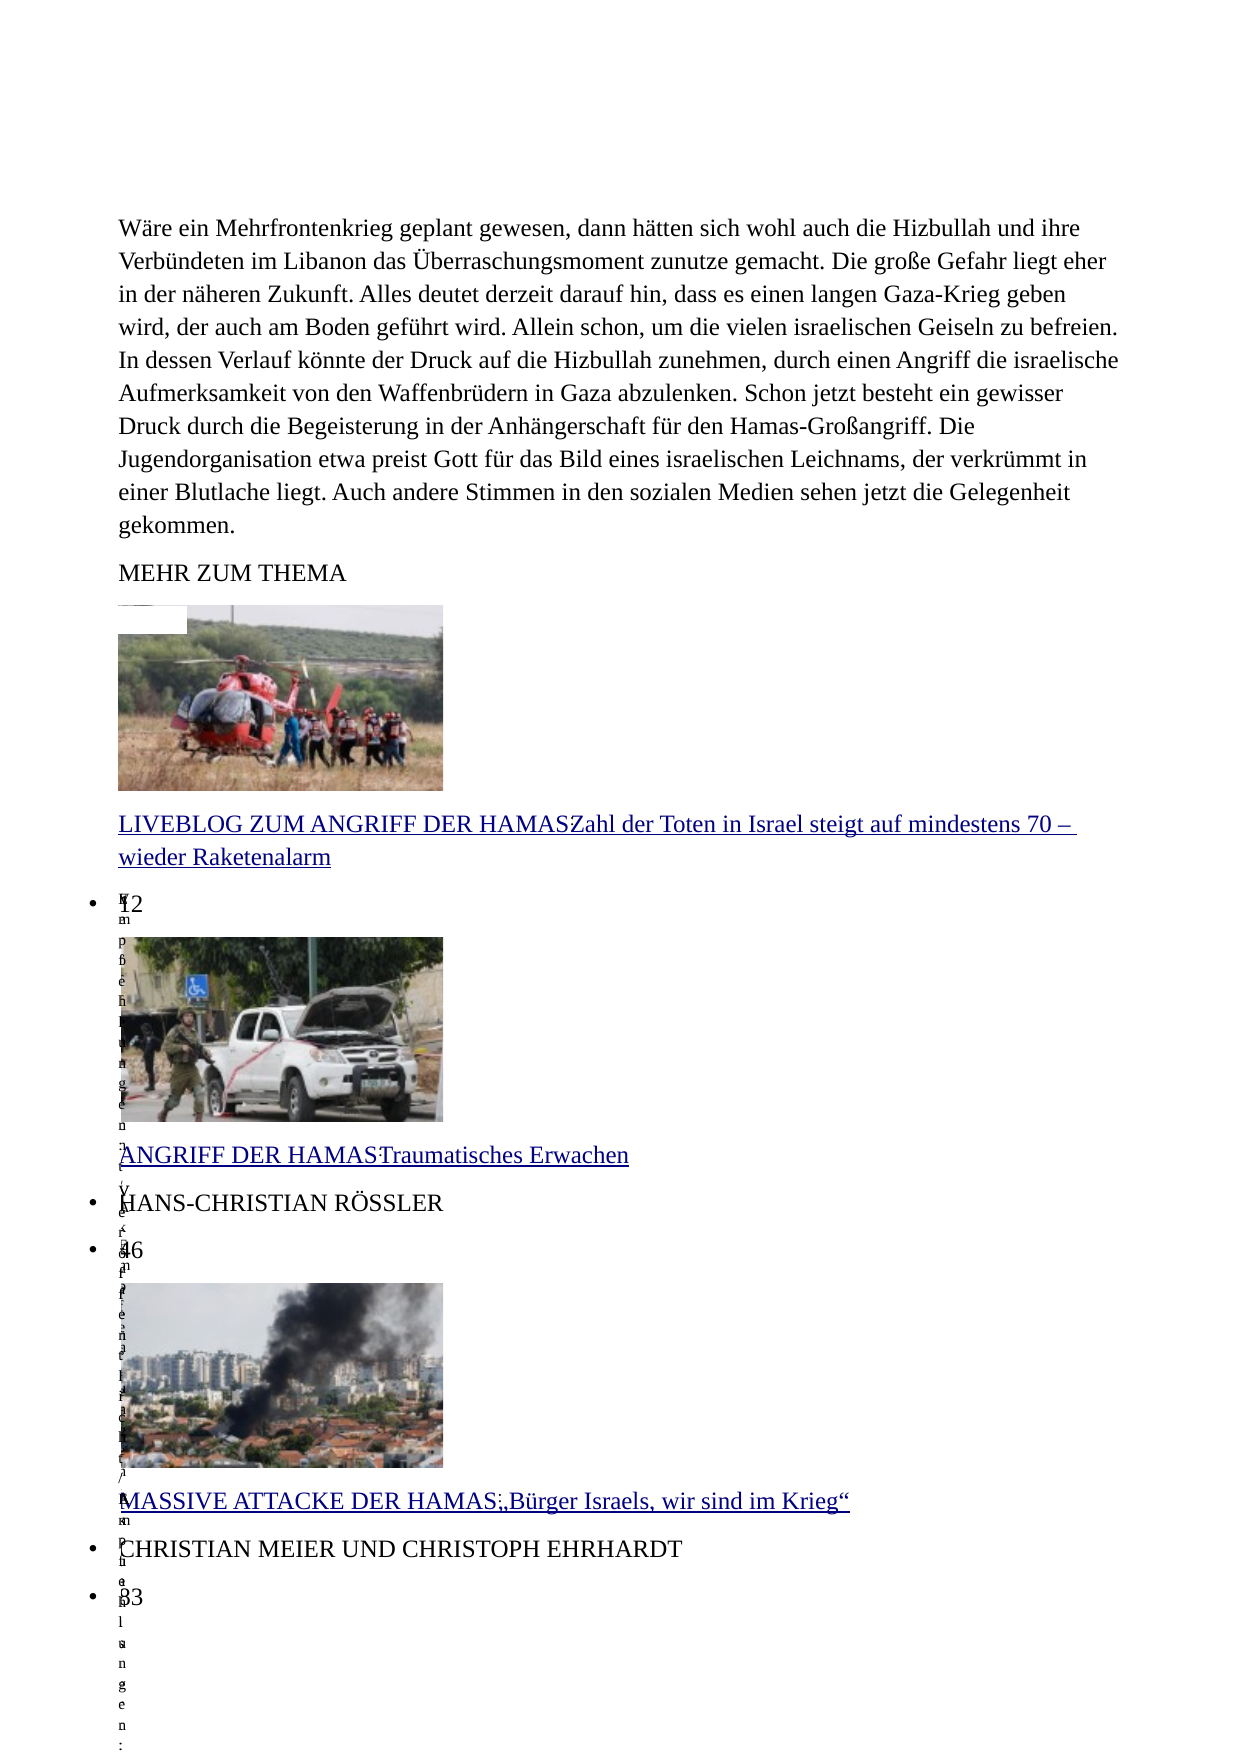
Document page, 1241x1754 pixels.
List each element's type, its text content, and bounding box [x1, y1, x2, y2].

text ANGRIFF DER HAMASTraumatisches Erwachen [121, 1140, 1122, 1169]
list 83 [121, 1582, 1122, 1610]
picture [118, 605, 444, 791]
list 12 [121, 889, 1122, 918]
list 46 [121, 1236, 1122, 1264]
text MASSIVE ATTACKE DER HAMAS„Bürger Israels, wir sind im Krieg“ [121, 1486, 1122, 1515]
text MEHR ZUM THEMA [118, 558, 1122, 587]
list HANS-CHRISTIAN RÖSSLER [121, 1188, 1122, 1217]
picture [121, 1283, 444, 1468]
list CHRISTIAN MEIER UND CHRISTOPH EHRHARDT [121, 1534, 1122, 1563]
picture [121, 937, 444, 1122]
text LIVEBLOG ZUM ANGRIFF DER HAMASZahl der Toten in Israel steigt auf mindestens 70 – wieder Raketenalarm [118, 809, 1122, 871]
text Wäre ein Mehrfrontenkrieg geplant gewesen, dann hätten sich wohl auch die Hizbullah und ihre Verbündeten im Libanon das Überraschungsmoment zunutze gemacht. Die große Gefahr liegt eher in der näheren Zukunft. Alles deutet derzeit darauf hin, dass es einen langen Gaza-Krieg geben wird, der auch am Boden geführt wird. Allein schon, um die vielen israelischen Geiseln zu befreien. In dessen Verlauf könnte der Druck auf die Hizbullah zunehmen, durch einen Angriff die israelische Aufmerksamkeit von den Waffenbrüdern in Gaza abzulenken. Schon jetzt besteht ein gewisser Druck durch die Begeisterung in der Anhängerschaft für den Hamas-Großangriff. Die Jugendorganisation etwa preist Gott für das Bild eines israelischen Leichnams, der verkrümmt in einer Blutlache liegt. Auch andere Stimmen in den sozialen Medien sehen jetzt die Gelegenheit gekommen. [118, 213, 1122, 539]
